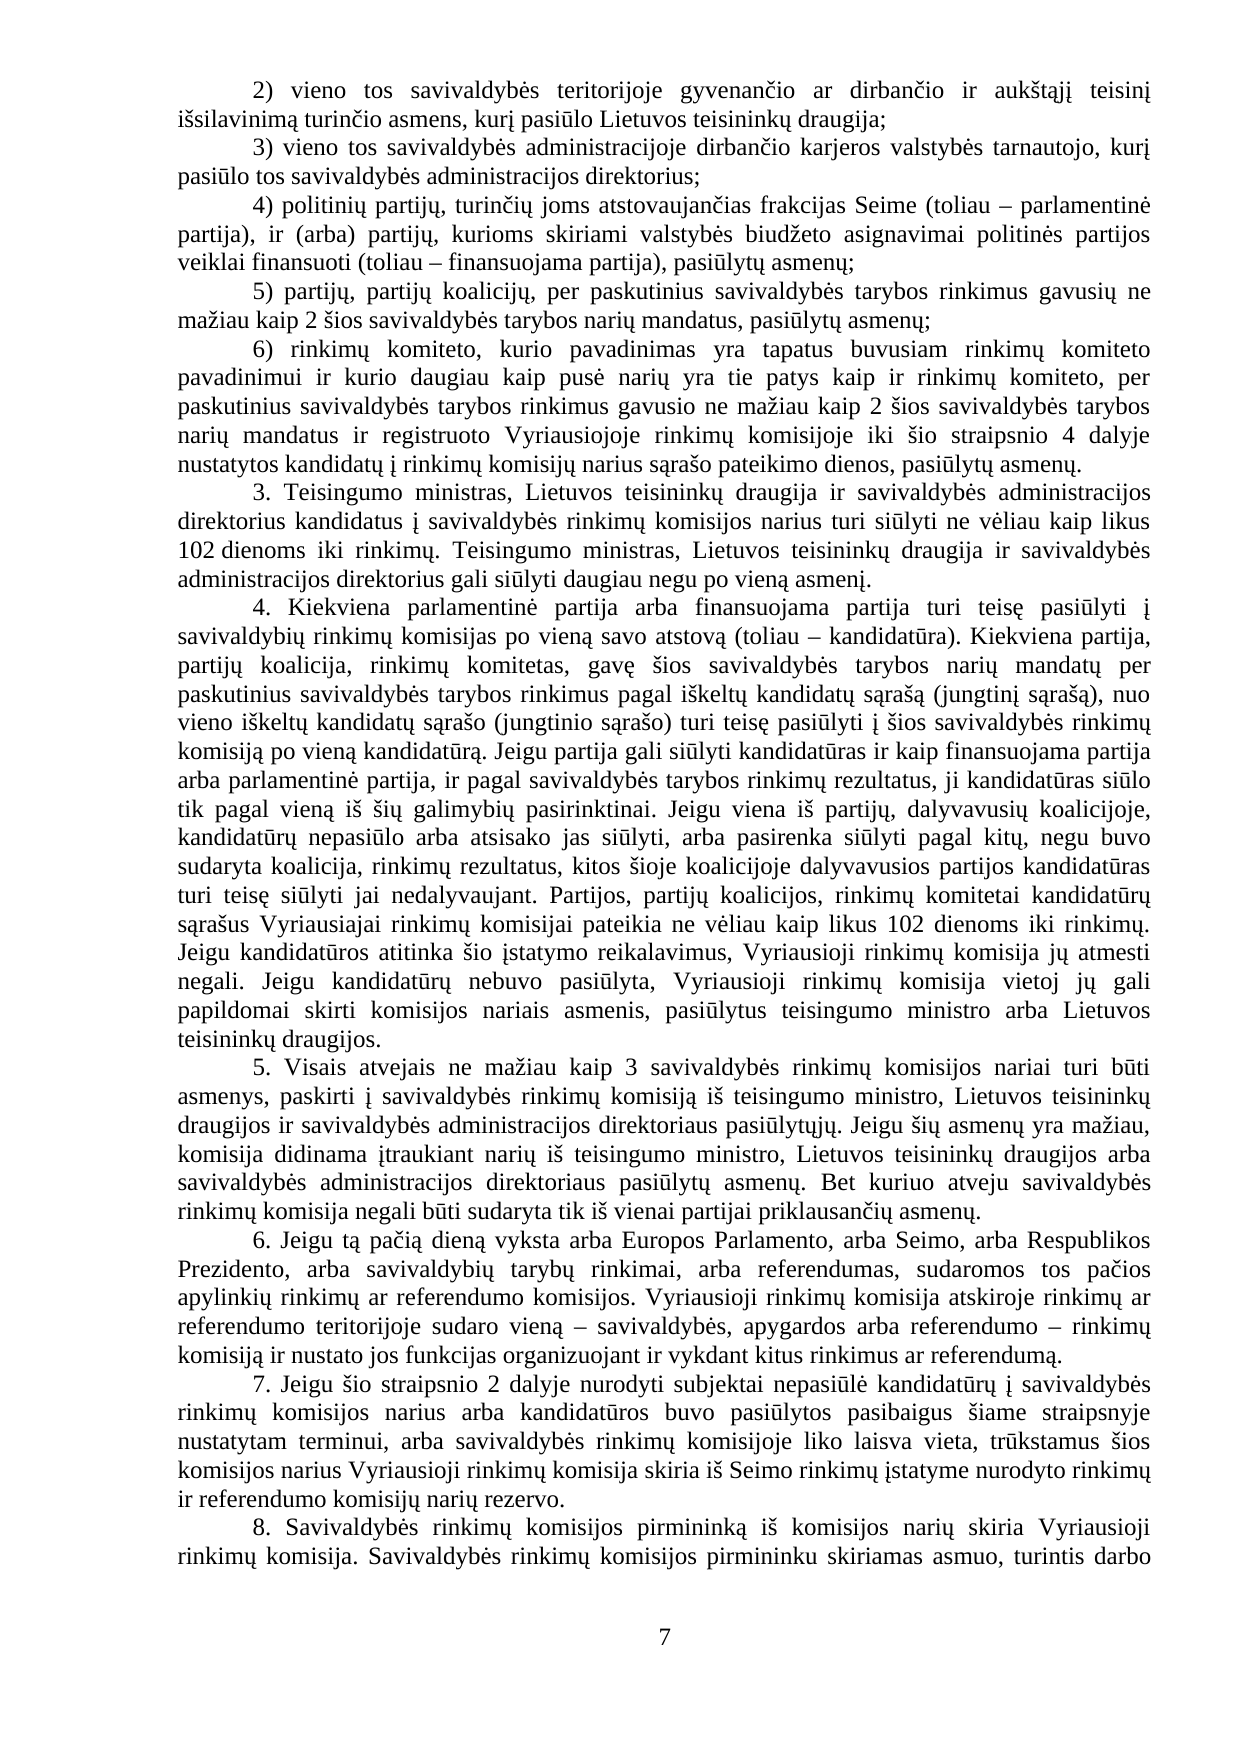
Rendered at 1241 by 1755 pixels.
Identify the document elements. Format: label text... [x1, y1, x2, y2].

text 6. Jeigu tą pačią dieną vyksta arba Europos Parlamento, arba Seimo, arba Respublikos Prezidento, arba savivaldybių tarybų rinkimai, arba referendumas, sudaromos tos pačios apylinkių rinkimų ar referendumo komisijos. Vyriausioji rinkimų komisija atskiroje rinkimų ar referendumo teritorijoje sudaro vieną – savivaldybės, apygardos arba referendumo – rinkimų komisiją ir nustato jos funkcijas organizuojant ir vykdant kitus rinkimus ar referendumą. [177, 1225, 1152, 1369]
text 5) partijų, partijų koalicijų, per paskutinius savivaldybės tarybos rinkimus gavusių ne mažiau kaip 2 šios savivaldybės tarybos narių mandatus, pasiūlytų asmenų; [177, 276, 1152, 334]
text 4. Kiekviena parlamentinė partija arba finansuojama partija turi teisę pasiūlyti į savivaldybių rinkimų komisijas po vieną savo atstovą (toliau – kandidatūra). Kiekviena partija, partijų koalicija, rinkimų komitetas, gavę šios savivaldybės tarybos narių mandatų per paskutinius savivaldybės tarybos rinkimus pagal iškeltų kandidatų sąrašą (jungtinį sąrašą), nuo vieno iškeltų kandidatų sąrašo (jungtinio sąrašo) turi teisę pasiūlyti į šios savivaldybės rinkimų komisiją po vieną kandidatūrą. Jeigu partija gali siūlyti kandidatūras ir kaip finansuojama partija arba parlamentinė partija, ir pagal savivaldybės tarybos rinkimų rezultatus, ji kandidatūras siūlo tik pagal vieną iš šių galimybių pasirinktinai. Jeigu viena iš partijų, dalyvavusių koalicijoje, kandidatūrų nepasiūlo arba atsisako jas siūlyti, arba pasirenka siūlyti pagal kitų, negu buvo sudaryta koalicija, rinkimų rezultatus, kitos šioje koalicijoje dalyvavusios partijos kandidatūras turi teisę siūlyti jai nedalyvaujant. Partijos, partijų koalicijos, rinkimų komitetai kandidatūrų sąrašus Vyriausiajai rinkimų komisijai pateikia ne vėliau kaip likus 102 dienoms iki rinkimų. Jeigu kandidatūros atitinka šio įstatymo reikalavimus, Vyriausioji rinkimų komisija jų atmesti negali. Jeigu kandidatūrų nebuvo pasiūlyta, Vyriausioji rinkimų komisija vietoj jų gali papildomai skirti komisijos nariais asmenis, pasiūlytus teisingumo ministro arba Lietuvos teisininkų draugijos. [177, 592, 1152, 1052]
text 5. Visais atvejais ne mažiau kaip 3 savivaldybės rinkimų komisijos nariai turi būti asmenys, paskirti į savivaldybės rinkimų komisiją iš teisingumo ministro, Lietuvos teisininkų draugijos ir savivaldybės administracijos direktoriaus pasiūlytųjų. Jeigu šių asmenų yra mažiau, komisija didinama įtraukiant narių iš teisingumo ministro, Lietuvos teisininkų draugijos arba savivaldybės administracijos direktoriaus pasiūlytų asmenų. Bet kuriuo atveju savivaldybės rinkimų komisija negali būti sudaryta tik iš vienai partijai priklausančių asmenų. [177, 1052, 1152, 1225]
text 3. Teisingumo ministras, Lietuvos teisininkų draugija ir savivaldybės administracijos direktorius kandidatus į savivaldybės rinkimų komisijos narius turi siūlyti ne vėliau kaip likus 102 dienoms iki rinkimų. Teisingumo ministras, Lietuvos teisininkų draugija ir savivaldybės administracijos direktorius gali siūlyti daugiau negu po vieną asmenį. [177, 477, 1152, 592]
text 6) rinkimų komiteto, kurio pavadinimas yra tapatus buvusiam rinkimų komiteto pavadinimui ir kurio daugiau kaip pusė narių yra tie patys kaip ir rinkimų komiteto, per paskutinius savivaldybės tarybos rinkimus gavusio ne mažiau kaip 2 šios savivaldybės tarybos narių mandatus ir registruoto Vyriausiojoje rinkimų komisijoje iki šio straipsnio 4 dalyje nustatytos kandidatų į rinkimų komisijų narius sąrašo pateikimo dienos, pasiūlytų asmenų. [177, 334, 1152, 477]
text 8. Savivaldybės rinkimų komisijos pirmininką iš komisijos narių skiria Vyriausioji rinkimų komisija. Savivaldybės rinkimų komisijos pirmininku skiriamas asmuo, turintis darbo [177, 1512, 1152, 1570]
text 7. Jeigu šio straipsnio 2 dalyje nurodyti subjektai nepasiūlė kandidatūrų į savivaldybės rinkimų komisijos narius arba kandidatūros buvo pasiūlytos pasibaigus šiame straipsnyje nustatytam terminui, arba savivaldybės rinkimų komisijoje liko laisva vieta, trūkstamus šios komisijos narius Vyriausioji rinkimų komisija skiria iš Seimo rinkimų įstatyme nurodyto rinkimų ir referendumo komisijų narių rezervo. [177, 1369, 1152, 1512]
text 3) vieno tos savivaldybės administracijoje dirbančio karjeros valstybės tarnautojo, kurį pasiūlo tos savivaldybės administracijos direktorius; [177, 132, 1152, 190]
text 4) politinių partijų, turinčių joms atstovaujančias frakcijas Seime (toliau – parlamentinė partija), ir (arba) partijų, kurioms skiriami valstybės biudžeto asignavimai politinės partijos veiklai finansuoti (toliau – finansuojama partija), pasiūlytų asmenų; [177, 190, 1152, 276]
text 2) vieno tos savivaldybės teritorijoje gyvenančio ar dirbančio ir aukštąjį teisinį išsilavinimą turinčio asmens, kurį pasiūlo Lietuvos teisininkų draugija; [177, 75, 1152, 132]
